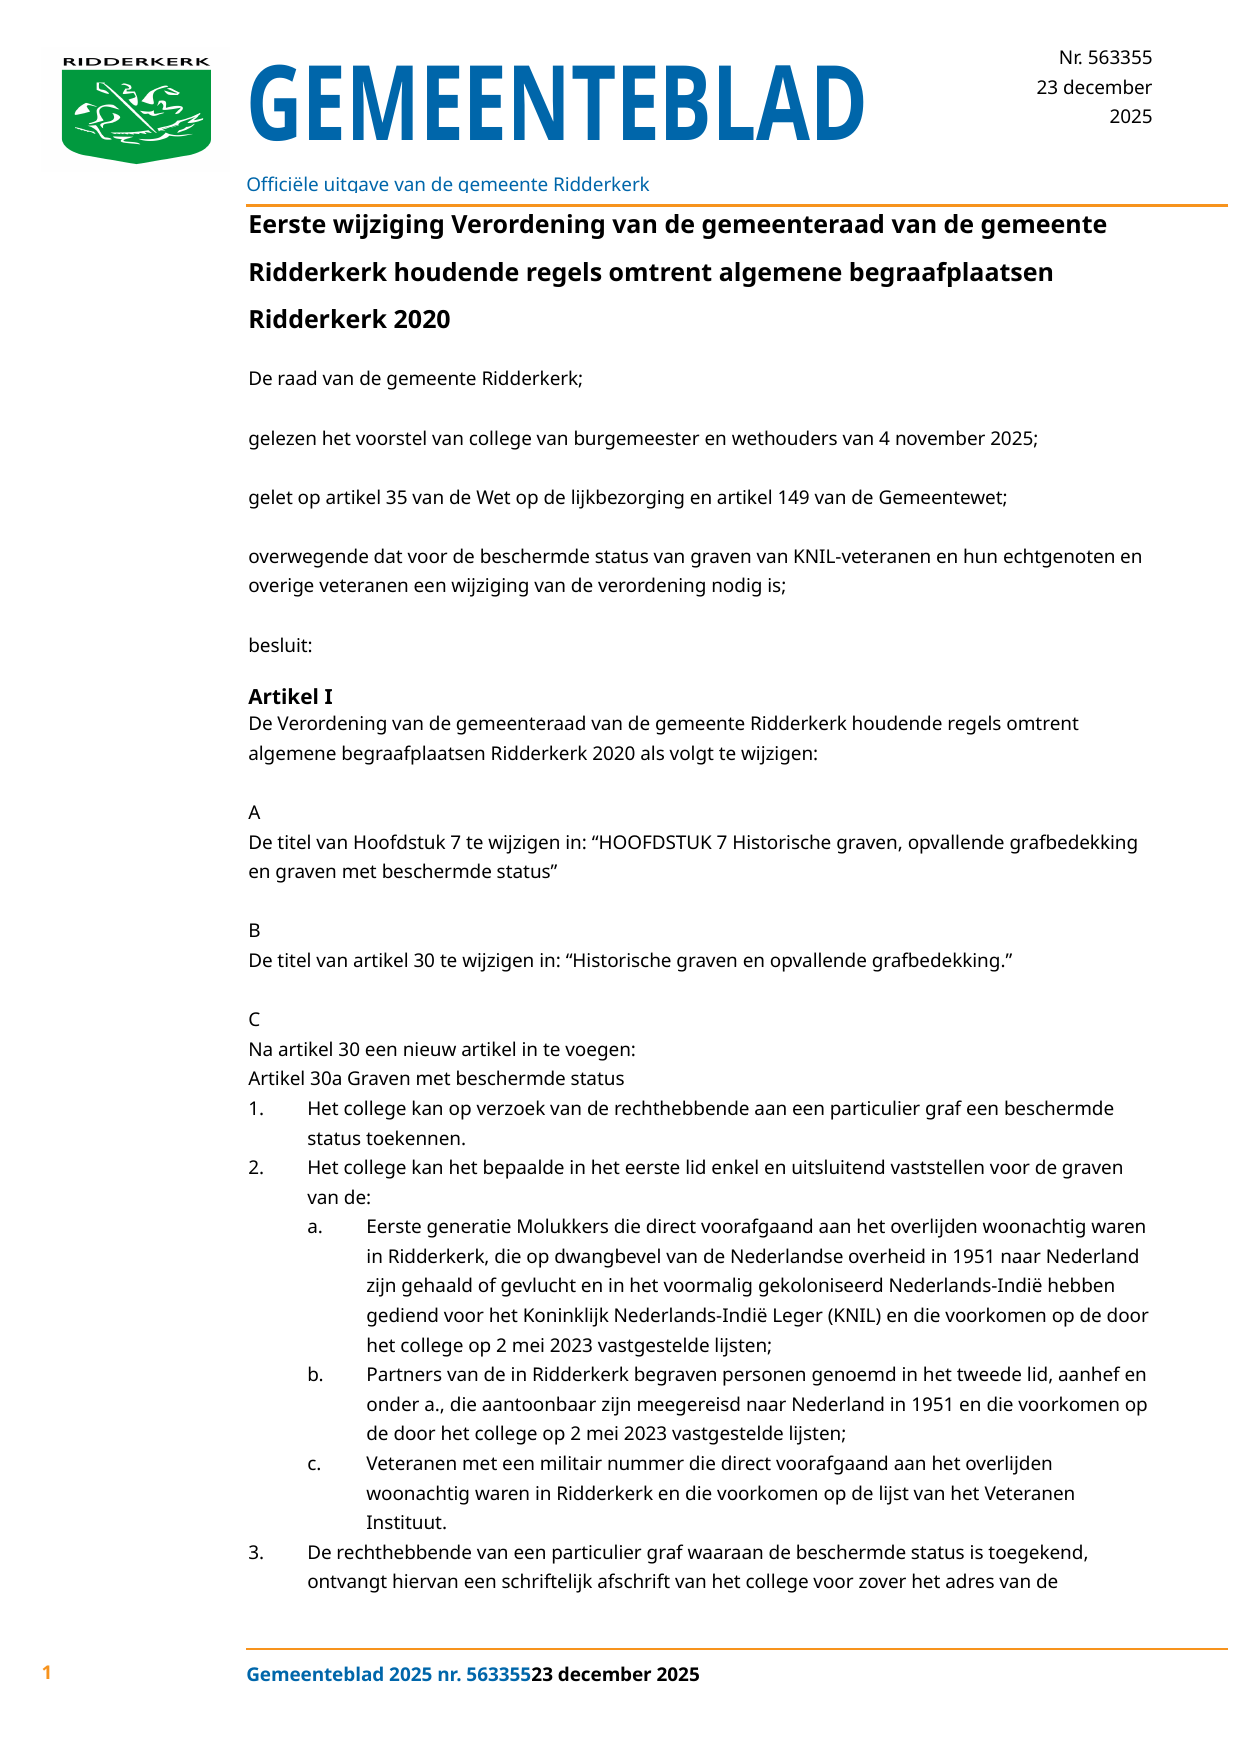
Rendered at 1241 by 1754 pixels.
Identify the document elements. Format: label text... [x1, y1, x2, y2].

text A [248, 799, 1152, 825]
list Het college kan op verzoek van de rechthebbende aan een particulier graf een beschermde status toekennen. [248, 1095, 1152, 1151]
list Eerste generatie Molukkers die direct voorafgaand aan het overlijden woonachtig waren in Ridderkerk, die op dwangbevel van de Nederlandse overheid in 1951 naar Nederland zijn gehaald of gevlucht en in het voormalig gekoloniseerd Nederlands-Indië hebben gediend voor het Koninklijk Nederlands-Indië Leger (KNIL) en die voorkomen op de door het college op 2 mei 2023 vastgestelde lijsten; [307, 1213, 1152, 1358]
text De titel van artikel 30 te wijzigen in: “Historische graven en opvallende grafbedekking.” [248, 947, 1152, 973]
text B [248, 918, 1152, 943]
picture [41, 47, 231, 172]
text overwegende dat voor de beschermde status van graven van KNIL-veteranen en hun echtgenoten en overige veteranen een wijziging van de verordening nodig is; [248, 543, 1152, 598]
text gelezen het voorstel van college van burgemeester en wethouders van 4 november 2025; [248, 425, 1152, 450]
text De Verordening van de gemeenteraad van de gemeente Ridderkerk houdende regels omtrent algemene begraafplaatsen Ridderkerk 2020 als volgt te wijzigen: [248, 711, 1152, 766]
text De titel van Hoofdstuk 7 te wijzigen in: “HOOFDSTUK 7 Historische graven, opvallende grafbedekking en graven met beschermde status” [248, 829, 1152, 884]
text C [248, 1006, 1152, 1032]
text Artikel 30a Graven met beschermde status [248, 1066, 1152, 1091]
text Eerste wijziging Verordening van de gemeenteraad van de gemeente Ridderkerk houdende regels omtrent algemene begraafplaatsen Ridderkerk 2020 [248, 207, 1152, 336]
list De rechthebbende van een particulier graf waaraan de beschermde status is toegekend, ontvangt hiervan een schriftelijk afschrift van het college voor zover het adres van de [248, 1539, 1152, 1594]
text De raad van de gemeente Ridderkerk; [248, 366, 1152, 391]
text Na artikel 30 een nieuw artikel in te voegen: [248, 1036, 1152, 1062]
list Het college kan het bepaalde in het eerste lid enkel en uitsluitend vaststellen voor de graven van de: [248, 1154, 1152, 1210]
text Artikel I [248, 682, 1152, 711]
list Veteranen met een militair nummer die direct voorafgaand aan het overlijden woonachtig waren in Ridderkerk en die voorkomen op de lijst van het Veteranen Instituut. [307, 1450, 1152, 1535]
list Partners van de in Ridderkerk begraven personen genoemd in het tweede lid, aanhef en onder a., die aantoonbaar zijn meegereisd naar Nederland in 1951 en die voorkomen op de door het college op 2 mei 2023 vastgestelde lijsten; [307, 1361, 1152, 1446]
text gelet op artikel 35 van de Wet op de lijkbezorging en artikel 149 van de Gemeentewet; [248, 484, 1152, 509]
text besluit: [248, 632, 1152, 657]
